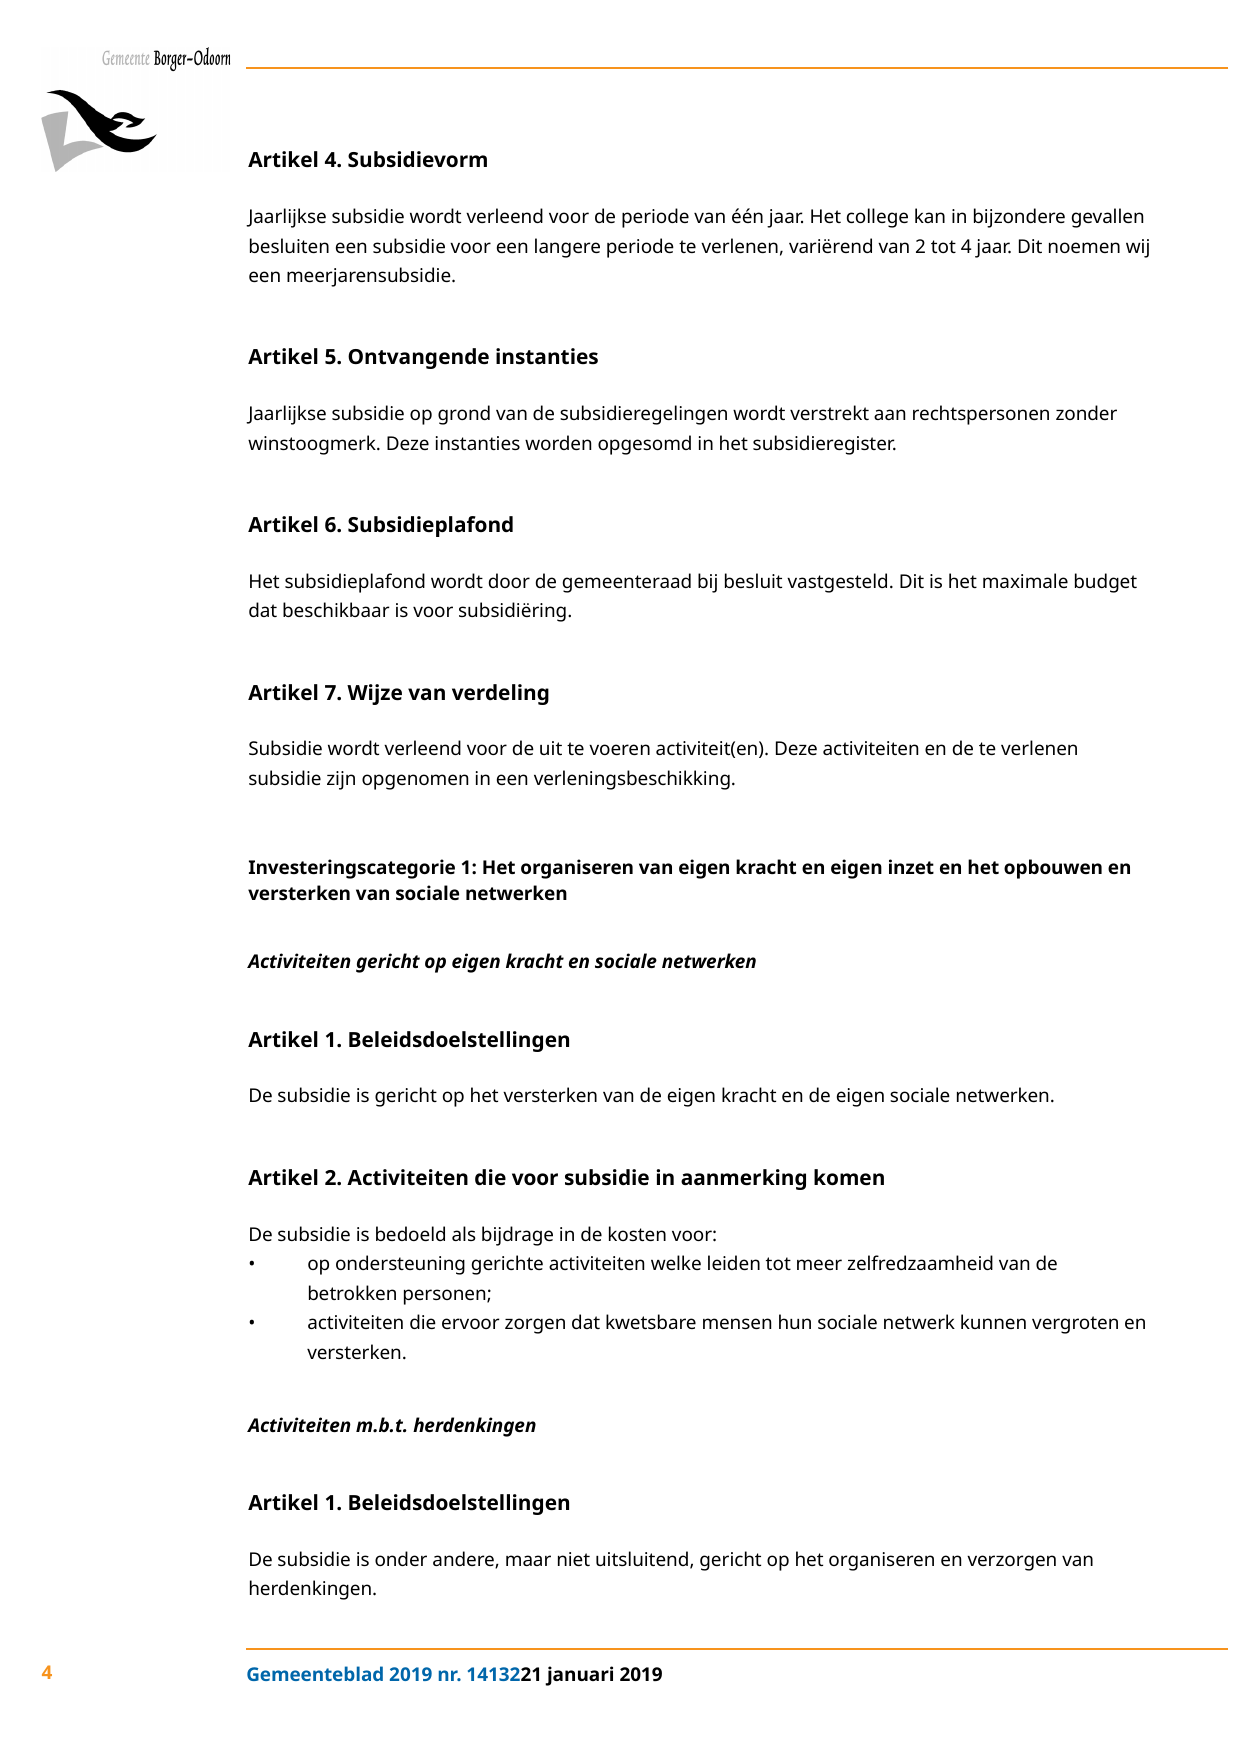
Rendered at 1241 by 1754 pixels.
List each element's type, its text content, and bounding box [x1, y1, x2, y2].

text Het subsidieplafond wordt door de gemeenteraad bij besluit vastgesteld. Dit is het maximale budget dat beschikbaar is voor subsidiëring. [248, 568, 1152, 623]
text Artikel 1. Beleidsdoelstellingen [248, 1488, 1152, 1516]
text De subsidie is onder andere, maar niet uitsluitend, gericht op het organiseren en verzorgen van herdenkingen. [248, 1546, 1152, 1601]
text Jaarlijkse subsidie op grond van de subsidieregelingen wordt verstrekt aan rechtspersonen zonder winstoogmerk. Deze instanties worden opgesomd in het subsidieregister. [248, 400, 1152, 456]
list op ondersteuning gerichte activiteiten welke leiden tot meer zelfredzaamheid van de betrokken personen; [248, 1250, 1152, 1306]
text Artikel 4. Subsidievorm [248, 145, 1152, 174]
text Activiteiten gericht op eigen kracht en sociale netwerken [248, 948, 1152, 974]
text Artikel 1. Beleidsdoelstellingen [248, 1025, 1152, 1053]
picture [41, 47, 231, 172]
text Investeringscategorie 1: Het organiseren van eigen kracht en eigen inzet en het opbouwen en versterken van sociale netwerken [248, 854, 1152, 905]
text De subsidie is gericht op het versterken van de eigen kracht en de eigen sociale netwerken. [248, 1083, 1152, 1108]
text De subsidie is bedoeld als bijdrage in de kosten voor: [248, 1221, 1152, 1246]
text Artikel 6. Subsidieplafond [248, 510, 1152, 538]
text Artikel 5. Ontvangende instanties [248, 342, 1152, 371]
text Activiteiten m.b.t. herdenkingen [248, 1412, 1152, 1437]
text Artikel 7. Wijze van verdeling [248, 678, 1152, 706]
list activiteiten die ervoor zorgen dat kwetsbare mensen hun sociale netwerk kunnen vergroten en versterken. [248, 1309, 1152, 1365]
text Artikel 2. Activiteiten die voor subsidie in aanmerking komen [248, 1163, 1152, 1191]
text Subsidie wordt verleend voor de uit te voeren activiteit(en). Deze activiteiten en de te verlenen subsidie zijn opgenomen in een verleningsbeschikking. [248, 736, 1152, 791]
text Jaarlijkse subsidie wordt verleend voor de periode van één jaar. Het college kan in bijzondere gevallen besluiten een subsidie voor een langere periode te verlenen, variërend van 2 tot 4 jaar. Dit noemen wij een meerjarensubsidie. [248, 203, 1152, 288]
